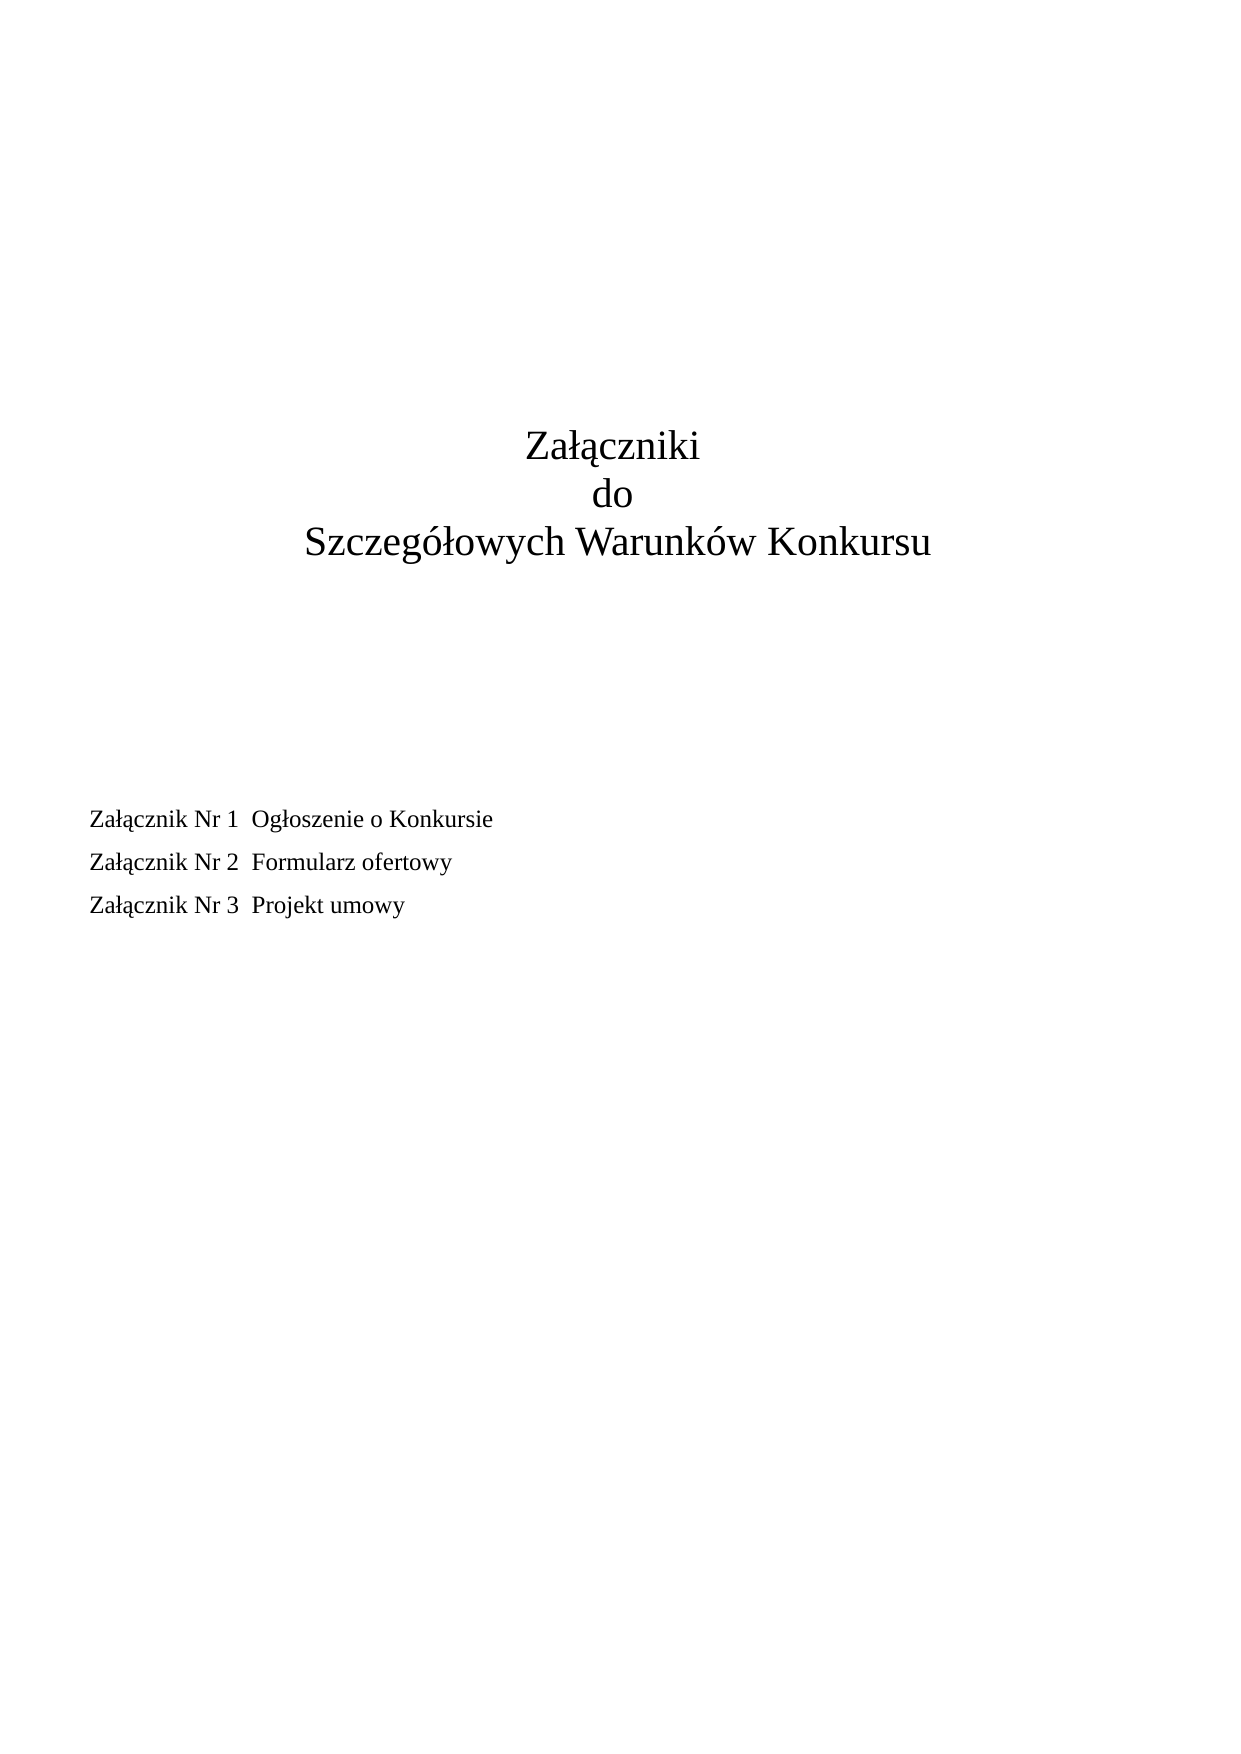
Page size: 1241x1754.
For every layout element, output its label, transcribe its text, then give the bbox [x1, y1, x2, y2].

text Szczegółowych Warunków Konkursu [89, 516, 1146, 564]
text do [89, 468, 1146, 516]
text Załącznik Nr 3 Projekt umowy [89, 890, 1146, 919]
text Załącznik Nr 1 Ogłoszenie o Konkursie [89, 804, 1146, 832]
text Załącznik Nr 2 Formularz ofertowy [89, 847, 1146, 876]
text Załączniki [89, 420, 1146, 468]
